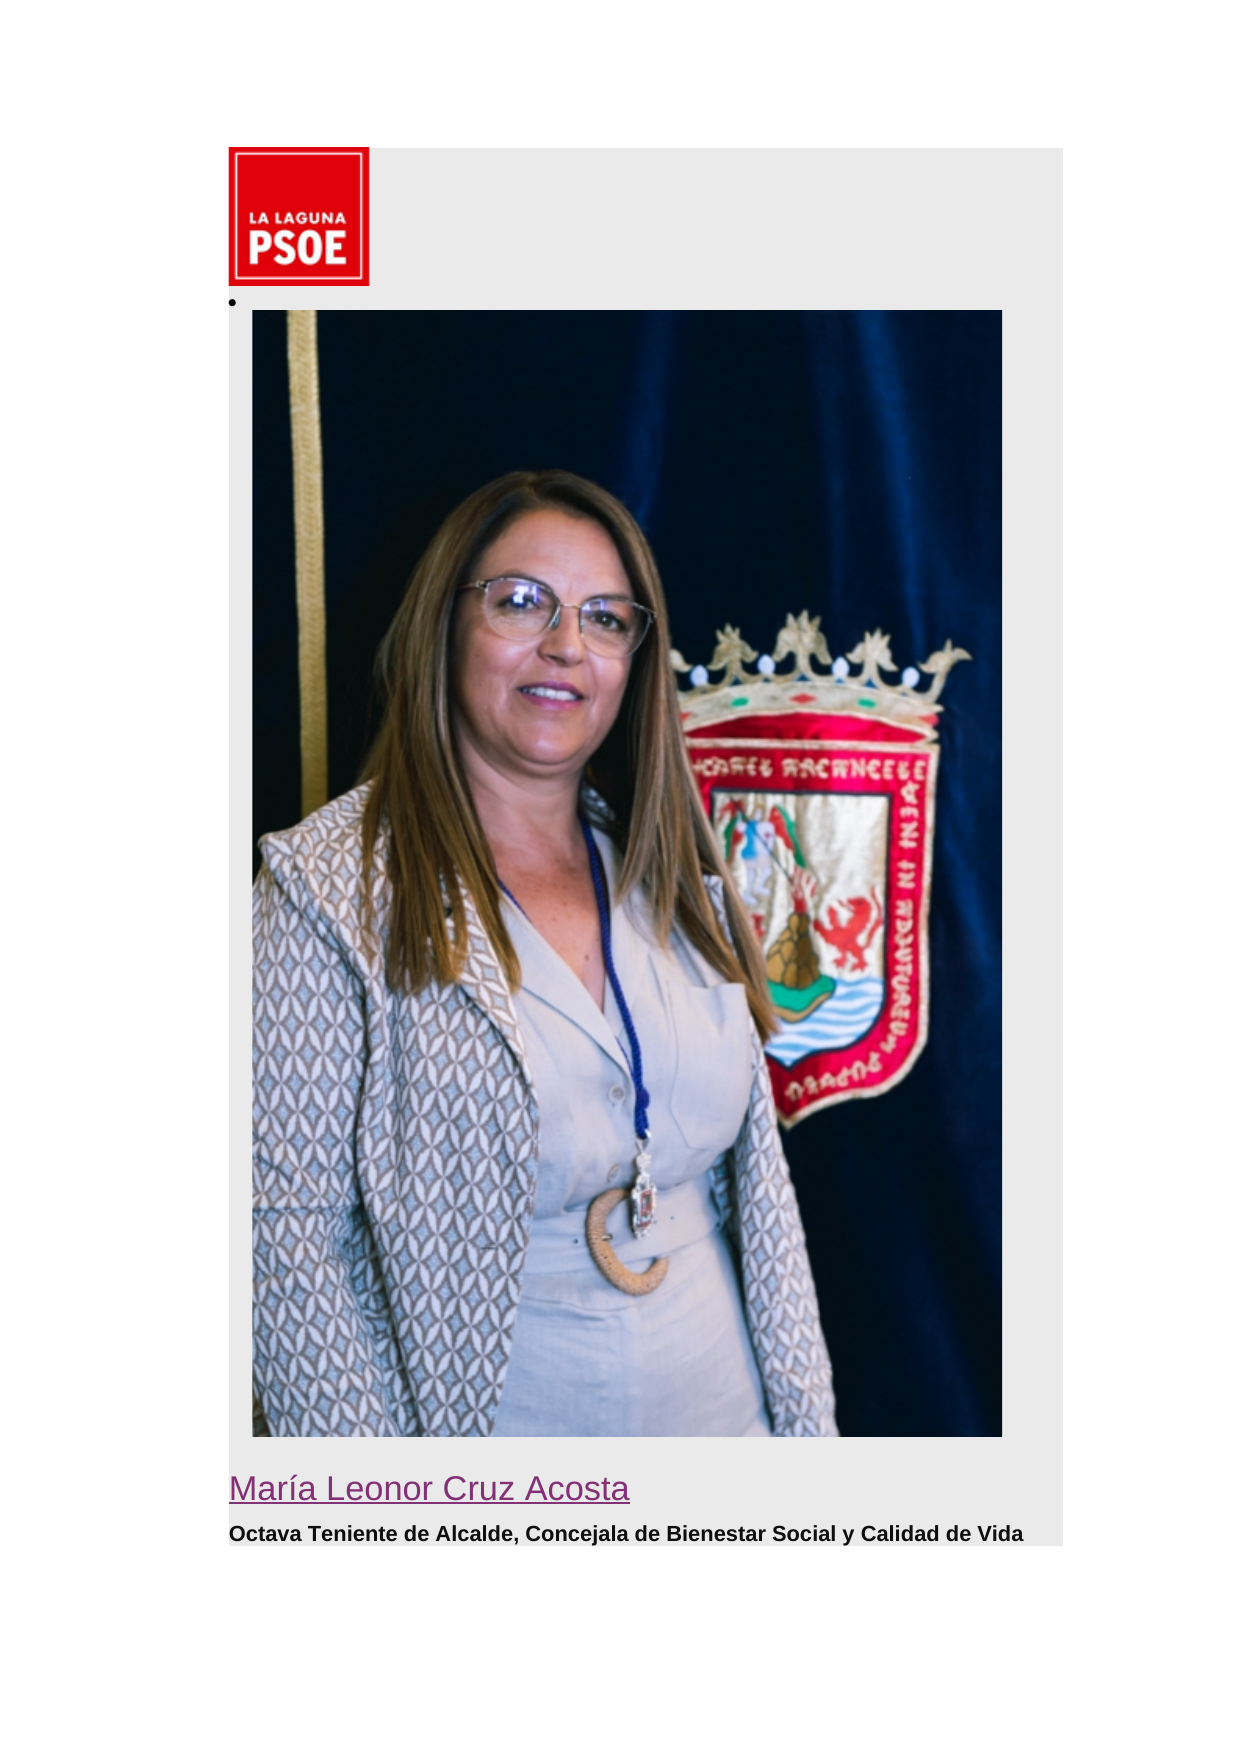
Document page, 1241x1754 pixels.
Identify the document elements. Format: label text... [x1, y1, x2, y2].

subtitle María Leonor Cruz Acosta [229, 1468, 1063, 1507]
text Octava Teniente de Alcalde, Concejala de Bienestar Social y Calidad de Vida [229, 1507, 1063, 1546]
